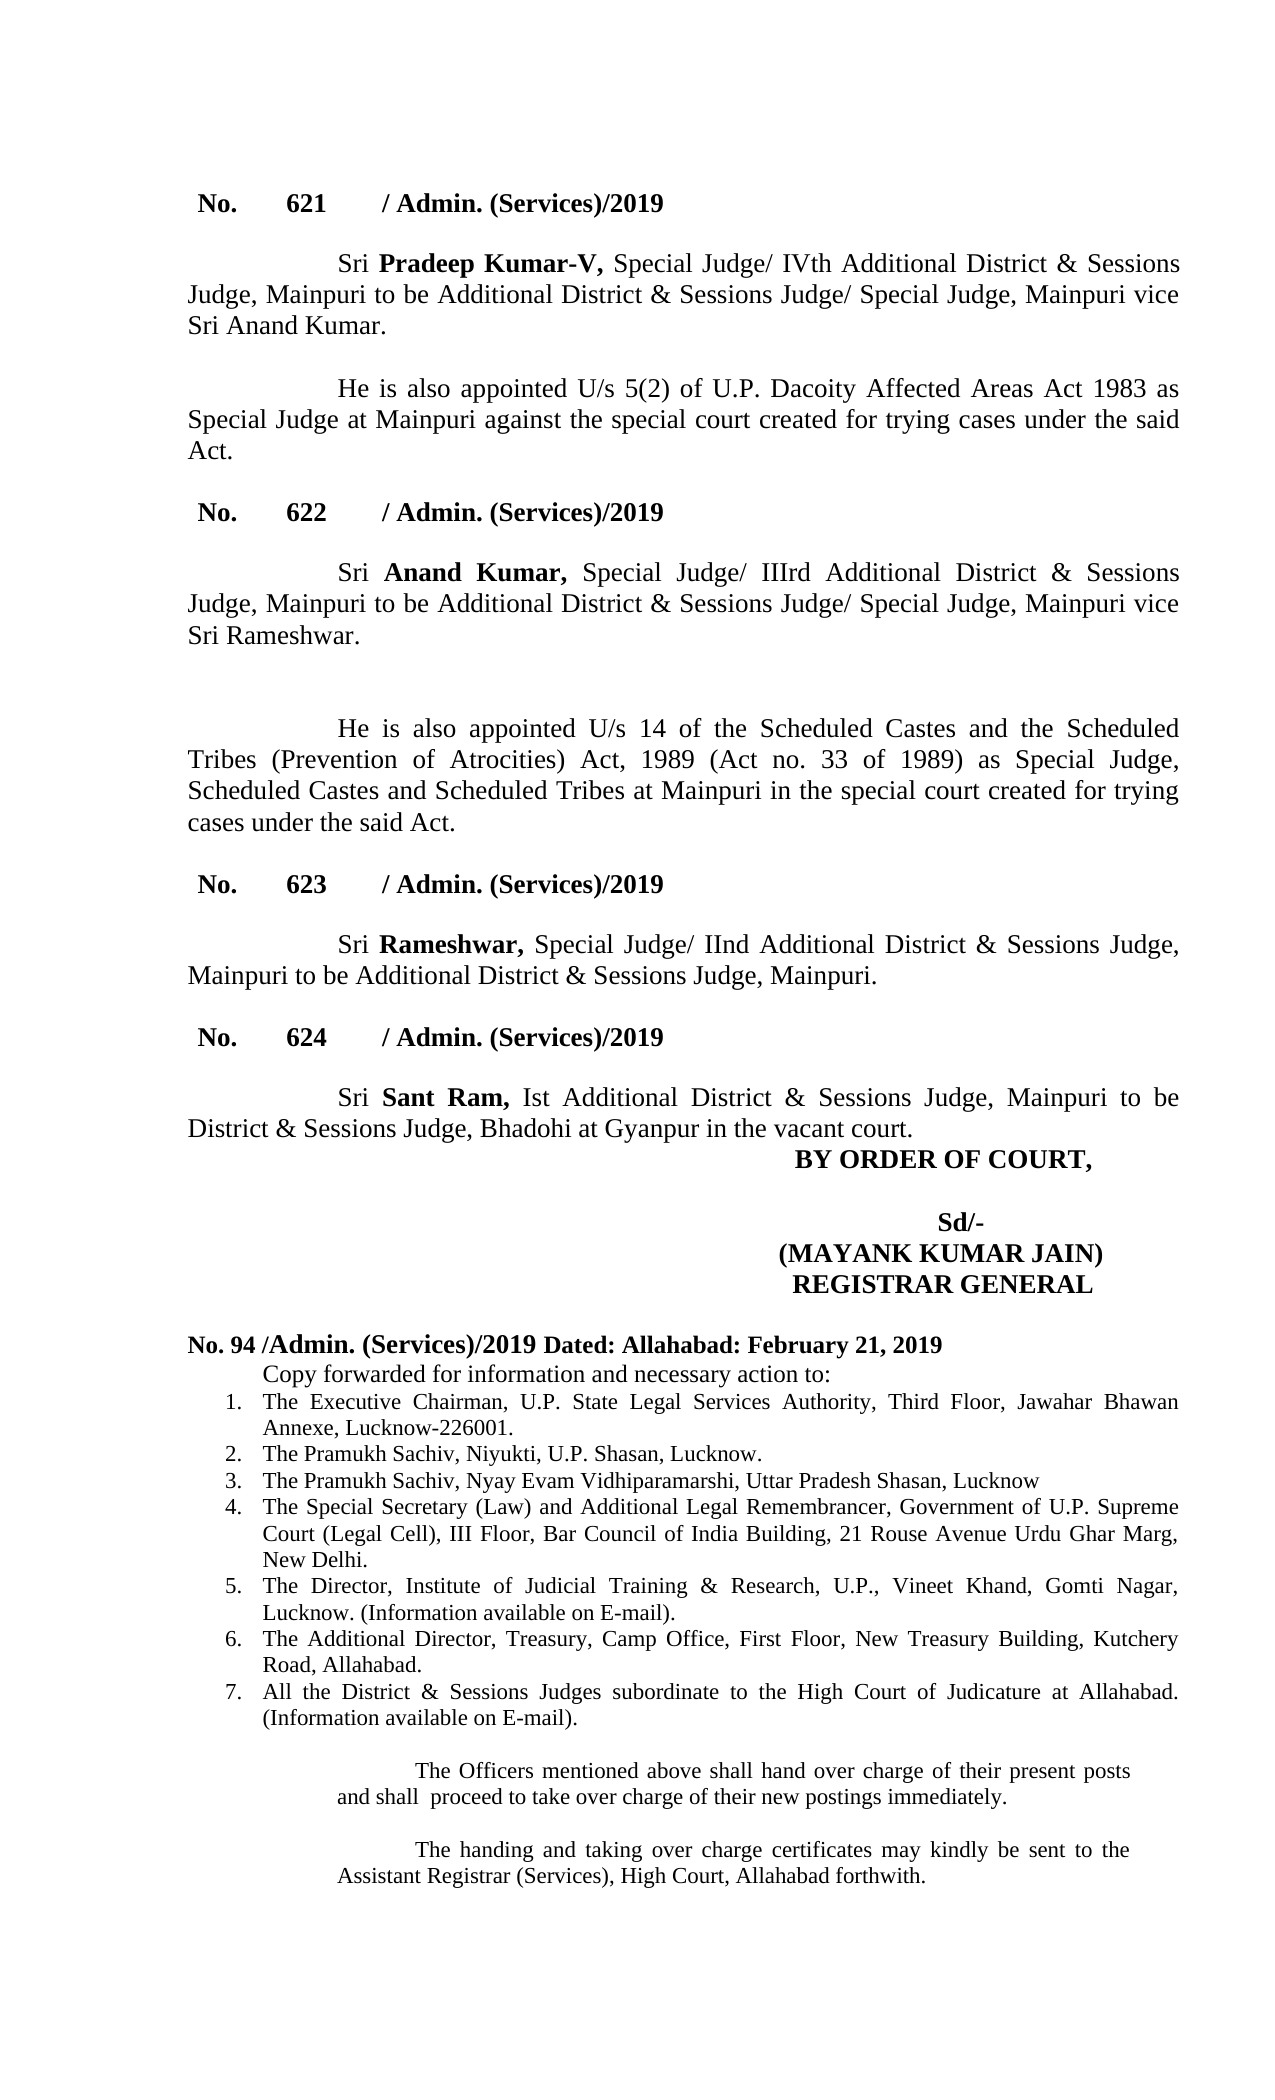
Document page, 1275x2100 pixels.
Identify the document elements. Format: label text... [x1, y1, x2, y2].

list The Executive Chairman, U.P. State Legal Services Authority, Third Floor, Jawahar Bhawan Annexe, Lucknow-226001. [225, 1388, 1181, 1441]
text He is also appointed U/s 5(2) of U.P. Dacoity Affected Areas Act 1983 as Special Judge at Mainpuri against the special court created for trying cases under the said Act. [187, 372, 1181, 465]
table_header / Admin. (Services)/2019 [364, 868, 711, 899]
table_header / Admin. (Services)/2019 [364, 187, 711, 219]
text He is also appointed U/s 14 of the Scheduled Castes and the Scheduled Tribes (Prevention of Atrocities) Act, 1989 (Act no. 33 of 1989) as Special Judge, Scheduled Castes and Scheduled Tribes at Mainpuri in the special court created for trying cases under the said Act. [187, 712, 1181, 837]
text The handing and taking over charge certificates may kindly be sent to the Assistant Registrar (Services), High Court, Allahabad forthwith. [337, 1836, 1132, 1888]
subtitle No. 94 /Admin. (Services)/2019 Dated: Allahabad: February 21, 2019 [187, 1328, 1181, 1359]
table_header No. [186, 1021, 275, 1052]
list The Pramukh Sachiv, Nyay Evam Vidhiparamarshi, Uttar Pradesh Shasan, Lucknow [225, 1467, 1181, 1493]
table_header 621 [275, 187, 364, 219]
table_header No. [186, 497, 275, 528]
text Copy forwarded for information and necessary action to: [187, 1359, 1181, 1388]
text Sri Sant Ram, Ist Additional District & Sessions Judge, Mainpuri to be District & Sessions Judge, Bhadohi at Gyanpur in the vacant court. [187, 1081, 1181, 1143]
text BY ORDER OF COURT, [562, 1143, 1181, 1174]
text Sri Anand Kumar, Special Judge/ IIIrd Additional District & Sessions Judge, Mainpuri to be Additional District & Sessions Judge/ Special Judge, Mainpuri vice Sri Rameshwar. [187, 556, 1181, 650]
list The Director, Institute of Judicial Training & Research, U.P., Vineet Khand, Gomti Nagar, Lucknow. (Information available on E-mail). [225, 1572, 1181, 1625]
list The Special Secretary (Law) and Additional Legal Remembrancer, Government of U.P. Supreme Court (Legal Cell), III Floor, Bar Council of India Building, 21 Rouse Avenue Urdu Ghar Marg, New Delhi. [225, 1493, 1181, 1572]
text REGISTRAR GENERAL [187, 1268, 1181, 1299]
table_header 623 [275, 868, 364, 899]
table_header 624 [275, 1021, 364, 1052]
list The Pramukh Sachiv, Niyukti, U.P. Shasan, Lucknow. [225, 1441, 1181, 1467]
table_header / Admin. (Services)/2019 [364, 1021, 711, 1052]
table_header / Admin. (Services)/2019 [364, 497, 711, 528]
text (MAYANK KUMAR JAIN) [187, 1237, 1181, 1268]
text Sri Pradeep Kumar-V, Special Judge/ IVth Additional District & Sessions Judge, Mainpuri to be Additional District & Sessions Judge/ Special Judge, Mainpuri vice Sri Anand Kumar. [187, 247, 1181, 341]
list The Additional Director, Treasury, Camp Office, First Floor, New Treasury Building, Kutchery Road, Allahabad. [225, 1625, 1181, 1678]
list All the District & Sessions Judges subordinate to the High Court of Judicature at Allahabad.(Information available on E-mail). [225, 1678, 1181, 1730]
table_header 622 [275, 497, 364, 528]
table_header No. [186, 187, 275, 219]
text Sd/- [187, 1206, 1181, 1237]
text Sri Rameshwar, Special Judge/ IInd Additional District & Sessions Judge, Mainpuri to be Additional District & Sessions Judge, Mainpuri. [187, 928, 1181, 990]
text The Officers mentioned above shall hand over charge of their present posts and shall proceed to take over charge of their new postings immediately. [337, 1757, 1132, 1809]
table_header No. [186, 868, 275, 899]
